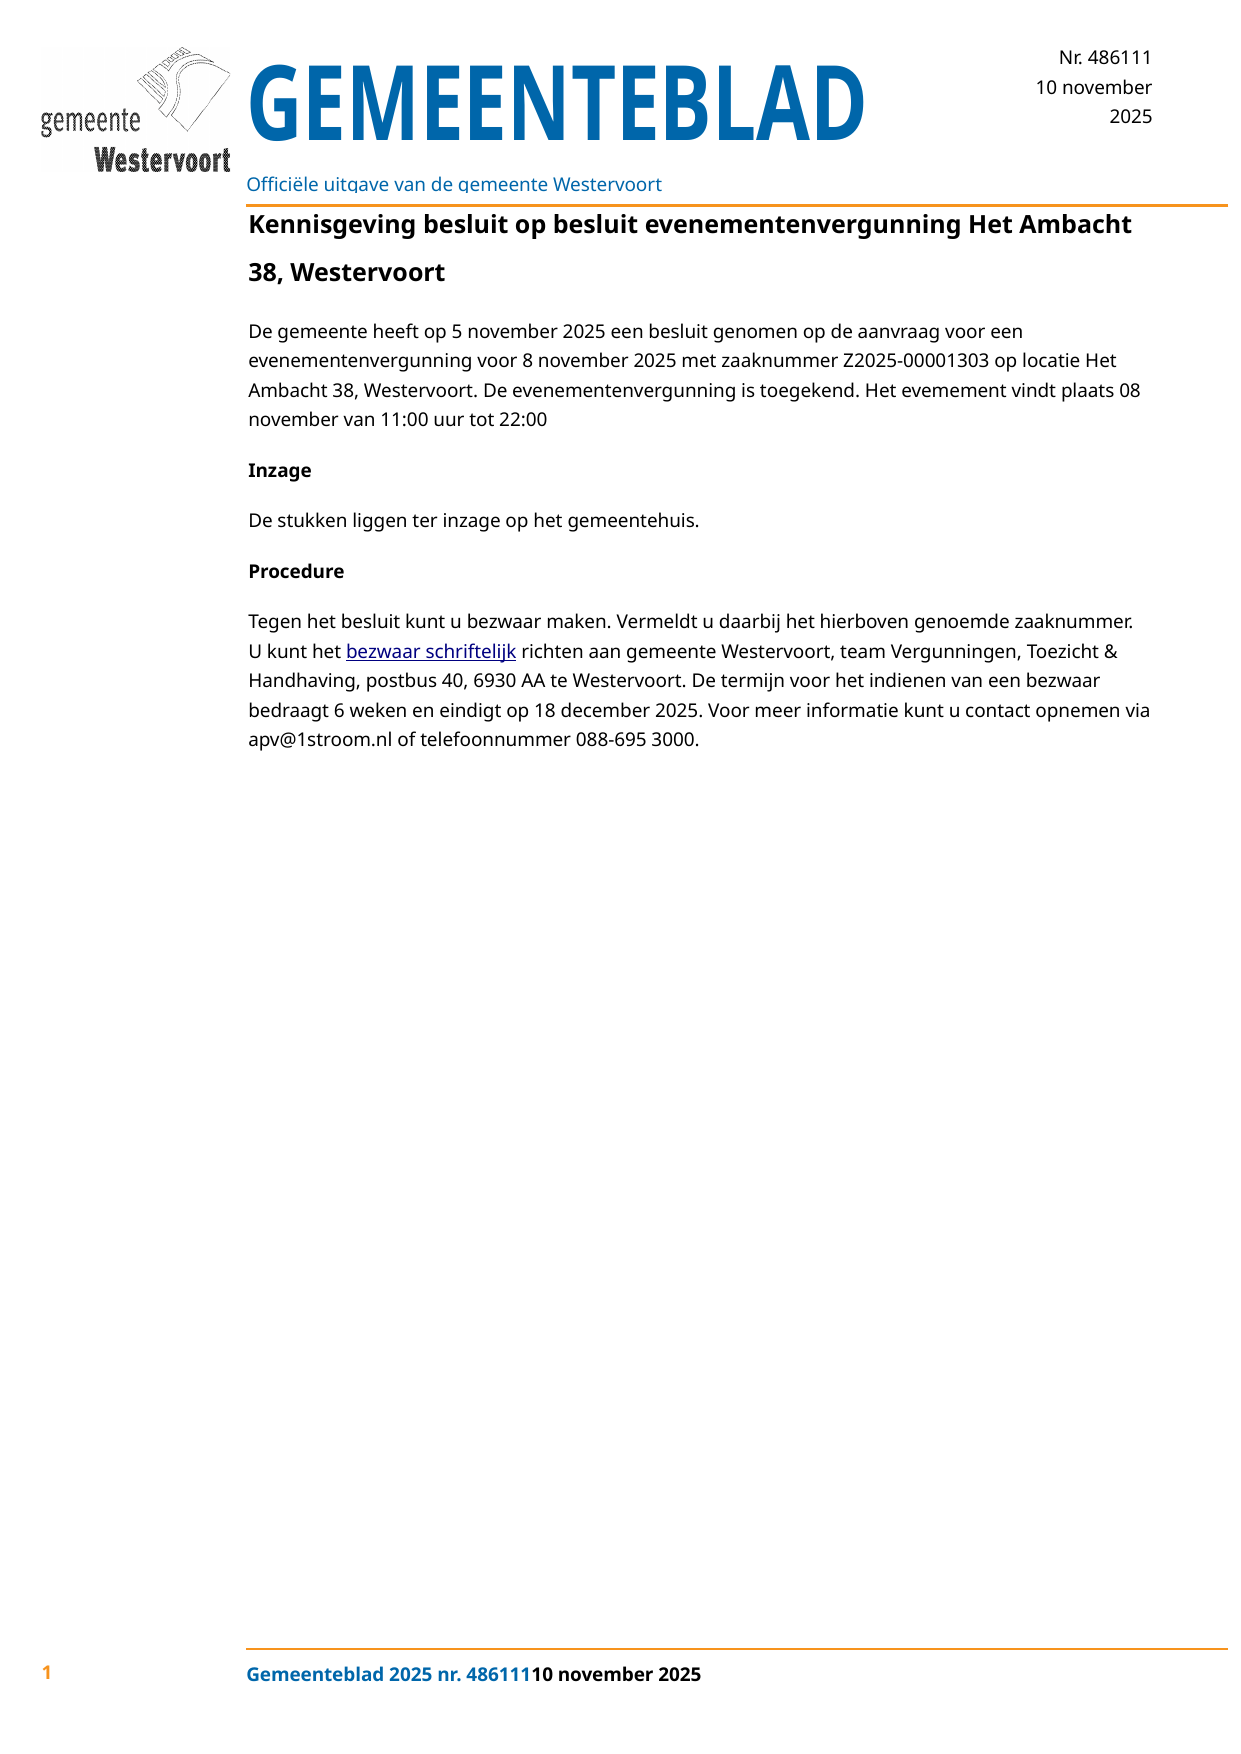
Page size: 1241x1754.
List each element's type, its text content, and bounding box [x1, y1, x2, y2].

text De stukken liggen ter inzage op het gemeentehuis. [248, 507, 1152, 533]
text Kennisgeving besluit op besluit evenementenvergunning Het Ambacht 38, Westervoort [248, 207, 1152, 288]
text Procedure [248, 558, 1152, 584]
text Tegen het besluit kunt u bezwaar maken. Vermeldt u daarbij het hierboven genoemde zaaknummer. U kunt het bezwaar schriftelijk richten aan gemeente Westervoort, team Vergunningen, Toezicht & Handhaving, postbus 40, 6930 AA te Westervoort. De termijn voor het indienen van een bezwaar bedraagt 6 weken en eindigt op 18 december 2025. Voor meer informatie kunt u contact opnemen via apv@1stroom.nl of telefoonnummer 088-695 3000. [248, 608, 1152, 752]
picture [41, 47, 231, 172]
text Inzage [248, 457, 1152, 483]
text De gemeente heeft op 5 november 2025 een besluit genomen op de aanvraag voor een evenementenvergunning voor 8 november 2025 met zaaknummer Z2025-00001303 op locatie Het Ambacht 38, Westervoort. De evenementenvergunning is toegekend. Het evemement vindt plaats 08 november van 11:00 uur tot 22:00 [248, 318, 1152, 432]
